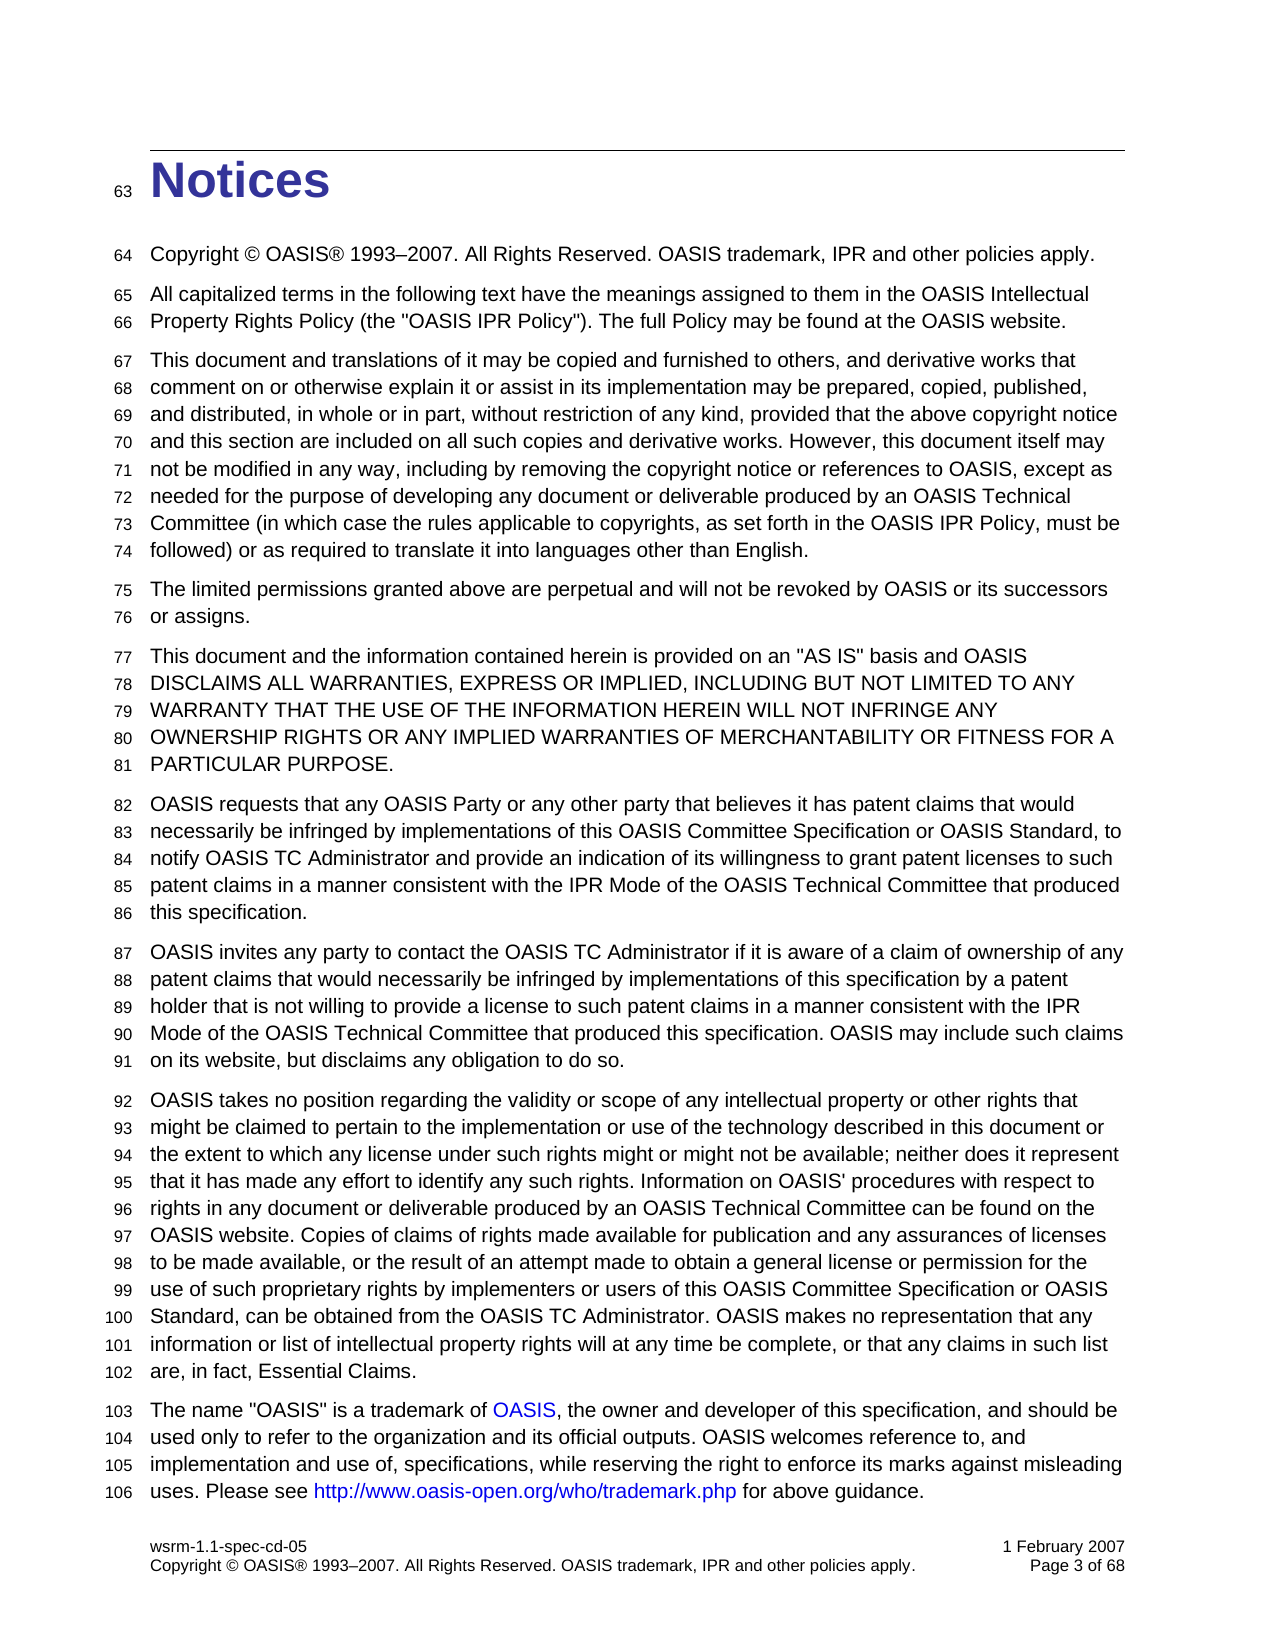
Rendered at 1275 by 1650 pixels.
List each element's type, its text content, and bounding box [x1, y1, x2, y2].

text This document and the information contained herein is provided on an "AS IS" basis and OASIS DISCLAIMS ALL WARRANTIES, EXPRESS OR IMPLIED, INCLUDING BUT NOT LIMITED TO ANY WARRANTY THAT THE USE OF THE INFORMATION HEREIN WILL NOT INFRINGE ANY OWNERSHIP RIGHTS OR ANY IMPLIED WARRANTIES OF MERCHANTABILITY OR FITNESS FOR A PARTICULAR PURPOSE. [150, 642, 1125, 777]
text The name "OASIS" is a trademark of OASIS, the owner and developer of this specification, and should be used only to refer to the organization and its official outputs. OASIS welcomes reference to, and implementation and use of, specifications, while reserving the right to enforce its marks against misleading uses. Please see http://www.oasis-open.org/who/trademark.php for above guidance. [150, 1396, 1125, 1504]
text This document and translations of it may be copied and furnished to others, and derivative works that comment on or otherwise explain it or assist in its implementation may be prepared, copied, published, and distributed, in whole or in part, without restriction of any kind, provided that the above copyright notice and this section are included on all such copies and derivative works. However, this document itself may not be modified in any way, including by removing the copyright notice or references to OASIS, except as needed for the purpose of developing any document or deliverable produced by an OASIS Technical Committee (in which case the rules applicable to copyrights, as set forth in the OASIS IPR Policy, must be followed) or as required to translate it into languages other than English. [150, 346, 1125, 563]
text OASIS takes no position regarding the validity or scope of any intellectual property or other rights that might be claimed to pertain to the implementation or use of the technology described in this document or the extent to which any license under such rights might or might not be available; neither does it represent that it has made any effort to identify any such rights. Information on OASIS' procedures with respect to rights in any document or deliverable produced by an OASIS Technical Committee can be found on the OASIS website. Copies of claims of rights made available for publication and any assurances of licenses to be made available, or the result of an attempt made to obtain a general license or permission for the use of such proprietary rights by implementers or users of this OASIS Committee Specification or OASIS Standard, can be obtained from the OASIS TC Administrator. OASIS makes no representation that any information or list of intellectual property rights will at any time be complete, or that any claims in such list are, in fact, Essential Claims. [150, 1086, 1125, 1383]
title Notices [150, 151, 1125, 208]
text The limited permissions granted above are perpetual and will not be revoked by OASIS or its successors or assigns. [150, 575, 1125, 629]
text Copyright © OASIS® 1993–2007. All Rights Reserved. OASIS trademark, IPR and other policies apply. [150, 240, 1125, 267]
text OASIS requests that any OASIS Party or any other party that believes it has patent claims that would necessarily be infringed by implementations of this OASIS Committee Specification or OASIS Standard, to notify OASIS TC Administrator and provide an indication of its willingness to grant patent licenses to such patent claims in a manner consistent with the IPR Mode of the OASIS Technical Committee that produced this specification. [150, 790, 1125, 925]
text OASIS invites any party to contact the OASIS TC Administrator if it is aware of a claim of ownership of any patent claims that would necessarily be infringed by implementations of this specification by a patent holder that is not willing to provide a license to such patent claims in a manner consistent with the IPR Mode of the OASIS Technical Committee that produced this specification. OASIS may include such claims on its website, but disclaims any obligation to do so. [150, 938, 1125, 1073]
text All capitalized terms in the following text have the meanings assigned to them in the OASIS Intellectual Property Rights Policy (the "OASIS IPR Policy"). The full Policy may be found at the OASIS website. [150, 279, 1125, 333]
